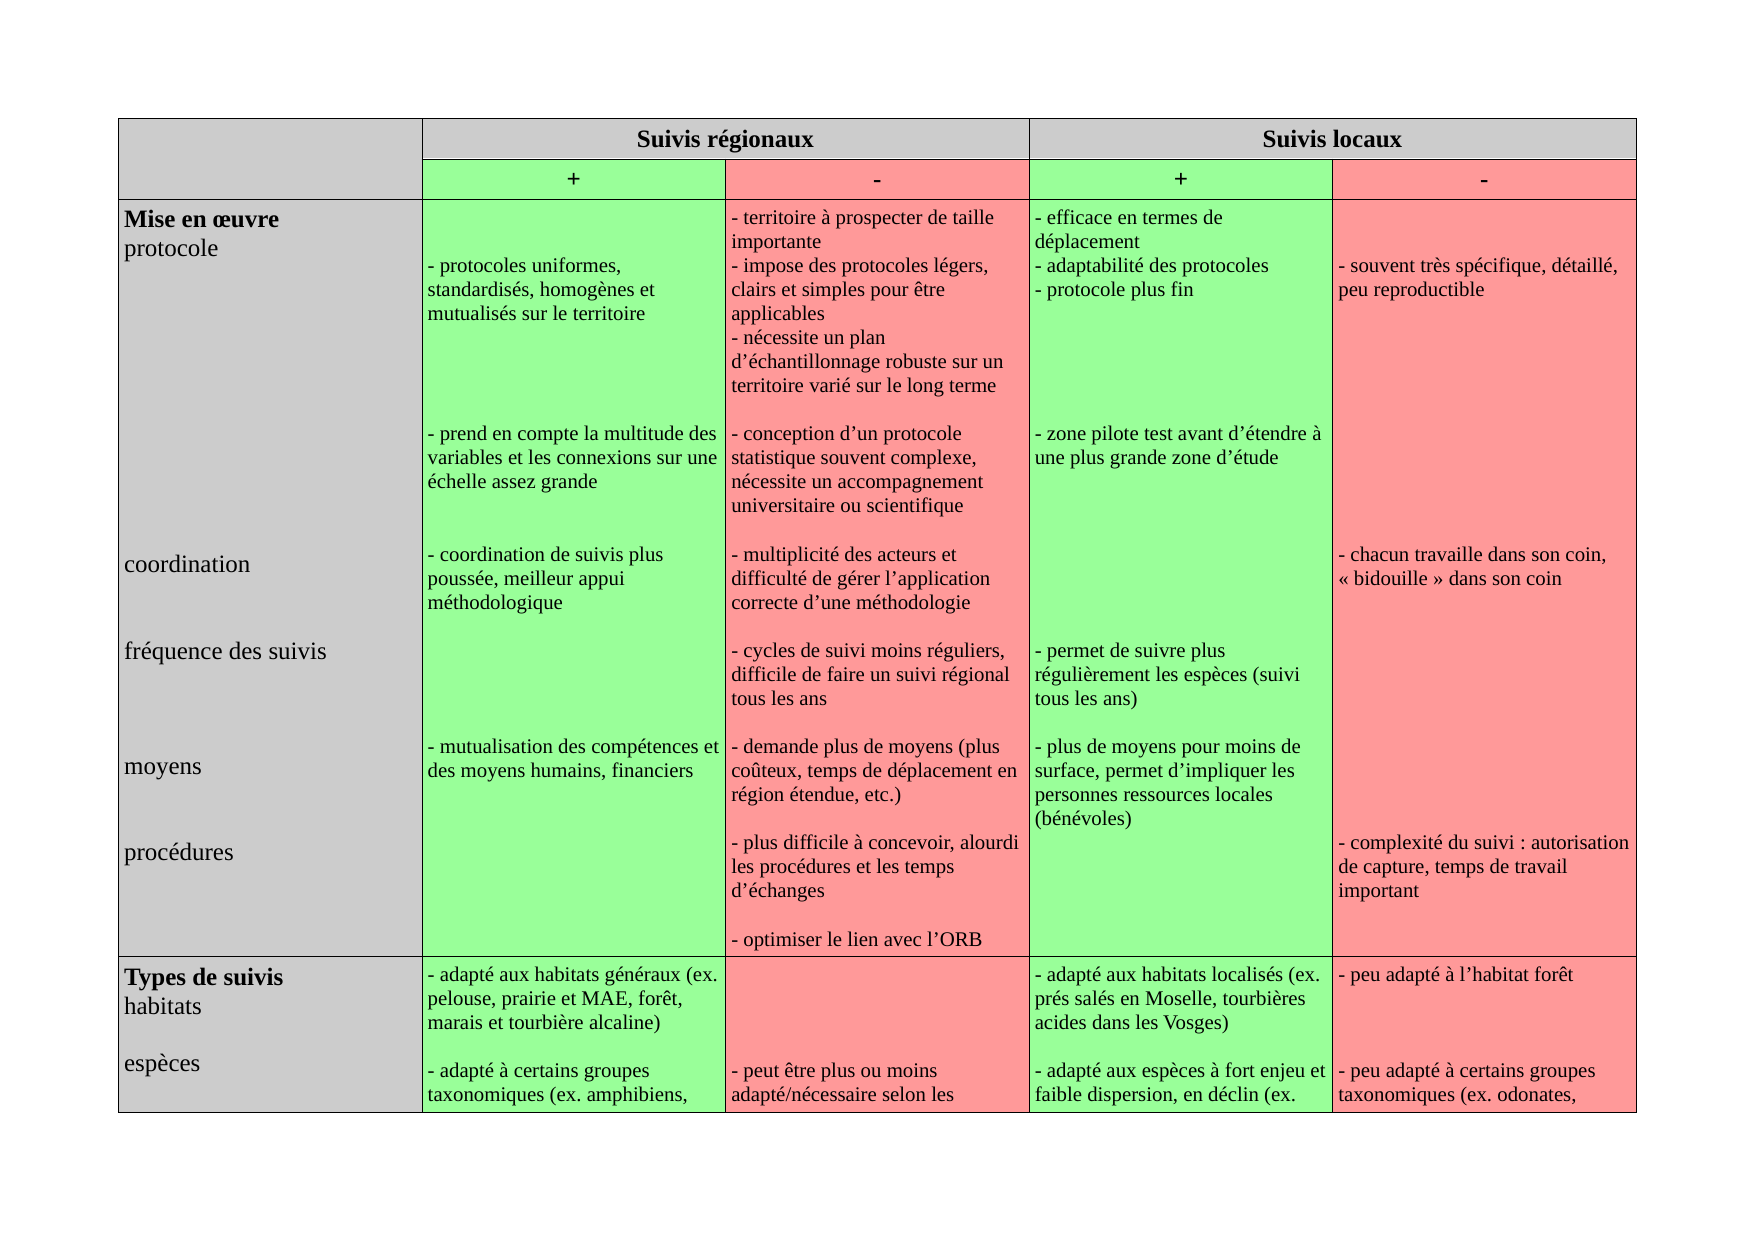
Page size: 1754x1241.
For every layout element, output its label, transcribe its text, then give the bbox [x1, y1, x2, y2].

table_cell - efficace en termes de déplacement - adaptabilité des protocoles - protocole plus fin - zone pilote test avant d’étendre à une plus grande zone d’étude - permet de suivre plus régulièrement les espèces (suivi tous les ans) - plus de moyens pour moins de surface, permet d’impliquer les personnes ressources locales (bénévoles) [1030, 200, 1332, 956]
table_cell + [1030, 160, 1332, 199]
table_cell - souvent très spécifique, détaillé, peu reproductible - chacun travaille dans son coin, « bidouille » dans son coin - complexité du suivi : autorisation de capture, temps de travail important [1333, 200, 1636, 956]
table_cell Types de suivis habitats espèces [119, 957, 422, 1112]
table_cell - [726, 160, 1029, 199]
table_header Suivis locaux [1030, 119, 1636, 158]
table_cell - adapté aux habitats localisés (ex. prés salés en Moselle, tourbières acides dans les Vosges) - adapté aux espèces à fort enjeu et faible dispersion, en déclin (ex. [1030, 957, 1332, 1112]
table_cell - protocoles uniformes, standardisés, homogènes et mutualisés sur le territoire - prend en compte la multitude des variables et les connexions sur une échelle assez grande - coordination de suivis plus poussée, meilleur appui méthodologique - mutualisation des compétences et des moyens humains, financiers [423, 200, 725, 956]
table_cell Mise en œuvre protocole coordination fréquence des suivis moyens procédures [119, 200, 422, 956]
table_header [119, 119, 422, 199]
table_cell - adapté aux habitats généraux (ex. pelouse, prairie et MAE, forêt, marais et tourbière alcaline) - adapté à certains groupes taxonomiques (ex. amphibiens, [423, 957, 725, 1112]
table_cell + [423, 160, 725, 199]
table_cell - [1333, 160, 1636, 199]
table_cell - peu adapté à l’habitat forêt - peu adapté à certains groupes taxonomiques (ex. odonates, [1333, 957, 1636, 1112]
table_cell - territoire à prospecter de taille importante - impose des protocoles légers, clairs et simples pour être applicables - nécessite un plan d’échantillonnage robuste sur un territoire varié sur le long terme - conception d’un protocole statistique souvent complexe, nécessite un accompagnement universitaire ou scientifique - multiplicité des acteurs et difficulté de gérer l’application correcte d’une méthodologie - cycles de suivi moins réguliers, difficile de faire un suivi régional tous les ans - demande plus de moyens (plus coûteux, temps de déplacement en région étendue, etc.) - plus difficile à concevoir, alourdi les procédures et les temps d’échanges - optimiser le lien avec l’ORB [726, 200, 1029, 956]
table_header Suivis régionaux [423, 119, 1029, 158]
table_cell - peut être plus ou moins adapté/nécessaire selon les [726, 957, 1029, 1112]
